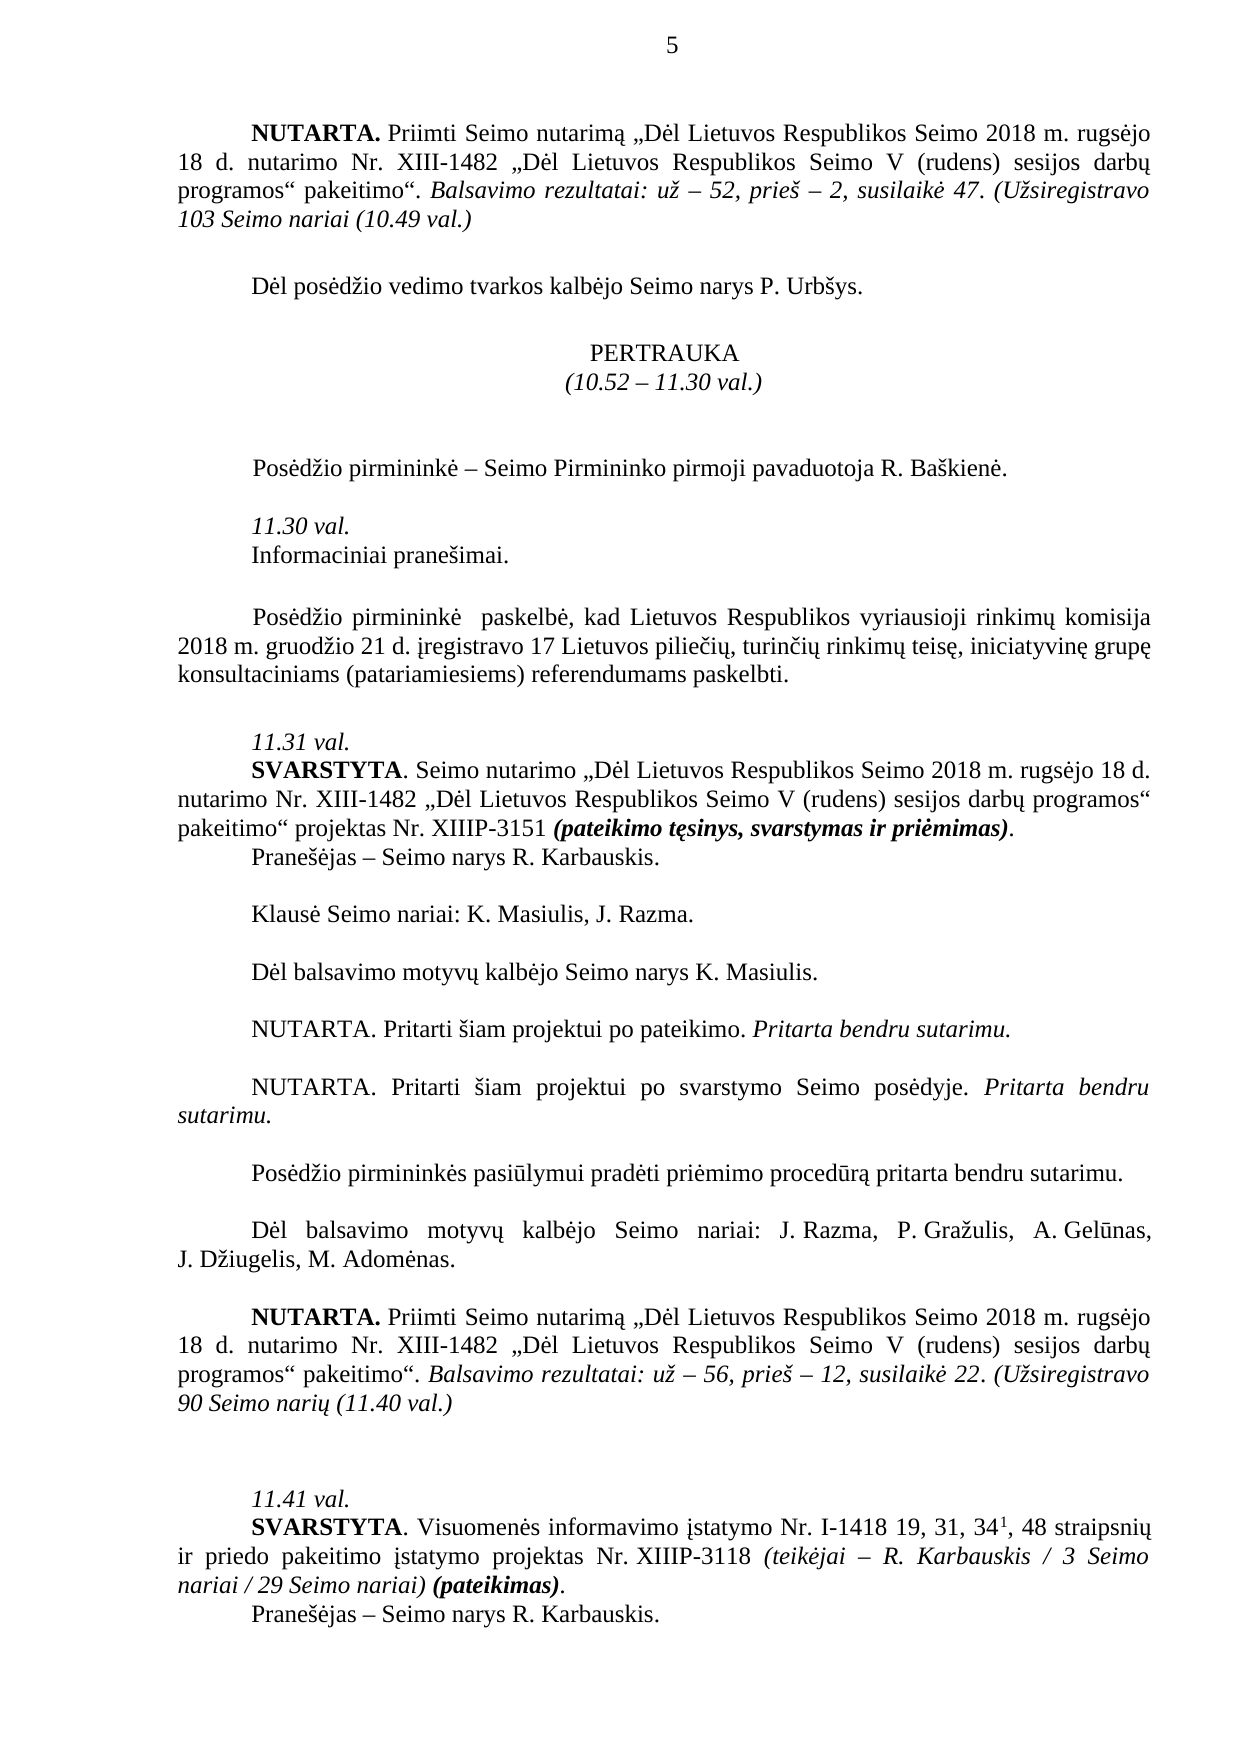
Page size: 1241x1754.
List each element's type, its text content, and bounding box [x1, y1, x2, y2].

text 11.41 val. [177, 1484, 1152, 1512]
text Dėl balsavimo motyvų kalbėjo Seimo nariai: J. Razma, P. Gražulis, A. Gelūnas, J. Džiugelis, M. Adomėnas. [177, 1215, 1152, 1273]
text SVARSTYTA. Seimo nutarimo „Dėl Lietuvos Respublikos Seimo 2018 m. rugsėjo 18 d. nutarimo Nr. XIII-1482 „Dėl Lietuvos Respublikos Seimo V (rudens) sesijos darbų programos“ pakeitimo“ projektas Nr. XIIIP-3151 (pateikimo tęsinys, svarstymas ir priėmimas). [177, 755, 1152, 842]
text 11.30 val. [177, 511, 1152, 540]
text Posėdžio pirmininkė – Seimo Pirmininko pirmoji pavaduotoja R. Baškienė. [177, 453, 1152, 482]
text Posėdžio pirmininkės pasiūlymui pradėti priėmimo procedūrą pritarta bendru sutarimu. [177, 1158, 1152, 1187]
text PERTRAUKA [177, 338, 1152, 367]
text Informaciniai pranešimai. [177, 540, 1152, 568]
text Pranešėjas – Seimo narys R. Karbauskis. [177, 842, 1152, 870]
text Klausė Seimo nariai: K. Masiulis, J. Razma. [177, 899, 1152, 928]
text SVARSTYTA. Visuomenės informavimo įstatymo Nr. I-1418 19, 31, 341, 48 straipsnių ir priedo pakeitimo įstatymo projektas Nr. XIIIP-3118 (teikėjai – R. Karbauskis / 3 Seimo nariai / 29 Seimo nariai) (pateikimas). [177, 1512, 1152, 1599]
text Dėl balsavimo motyvų kalbėjo Seimo narys K. Masiulis. [177, 957, 1152, 985]
text Dėl posėdžio vedimo tvarkos kalbėjo Seimo narys P. Urbšys. [177, 271, 1152, 300]
text NUTARTA. Pritarti šiam projektui po pateikimo. Pritarta bendru sutarimu. [177, 1014, 1152, 1043]
text 11.31 val. [177, 727, 1152, 755]
text Posėdžio pirmininkė paskelbė, kad Lietuvos Respublikos vyriausioji rinkimų komisija 2018 m. gruodžio 21 d. įregistravo 17 Lietuvos piliečių, turinčių rinkimų teisę, iniciatyvinę grupę konsultaciniams (patariamiesiems) referendumams paskelbti. [177, 602, 1152, 688]
text Pranešėjas – Seimo narys R. Karbauskis. [177, 1599, 1152, 1627]
text (10.52 – 11.30 val.) [177, 367, 1152, 396]
text NUTARTA. Pritarti šiam projektui po svarstymo Seimo posėdyje. Pritarta bendru sutarimu. [177, 1072, 1152, 1129]
text NUTARTA. Priimti Seimo nutarimą „Dėl Lietuvos Respublikos Seimo 2018 m. rugsėjo 18 d. nutarimo Nr. XIII-1482 „Dėl Lietuvos Respublikos Seimo V (rudens) sesijos darbų programos“ pakeitimo“. Balsavimo rezultatai: už – 52, prieš – 2, susilaikė 47. (Užsiregistravo 103 Seimo nariai (10.49 val.) [177, 118, 1152, 233]
text NUTARTA. Priimti Seimo nutarimą „Dėl Lietuvos Respublikos Seimo 2018 m. rugsėjo 18 d. nutarimo Nr. XIII-1482 „Dėl Lietuvos Respublikos Seimo V (rudens) sesijos darbų programos“ pakeitimo“. Balsavimo rezultatai: už – 56, prieš – 12, susilaikė 22. (Užsiregistravo 90 Seimo narių (11.40 val.) [177, 1302, 1152, 1417]
